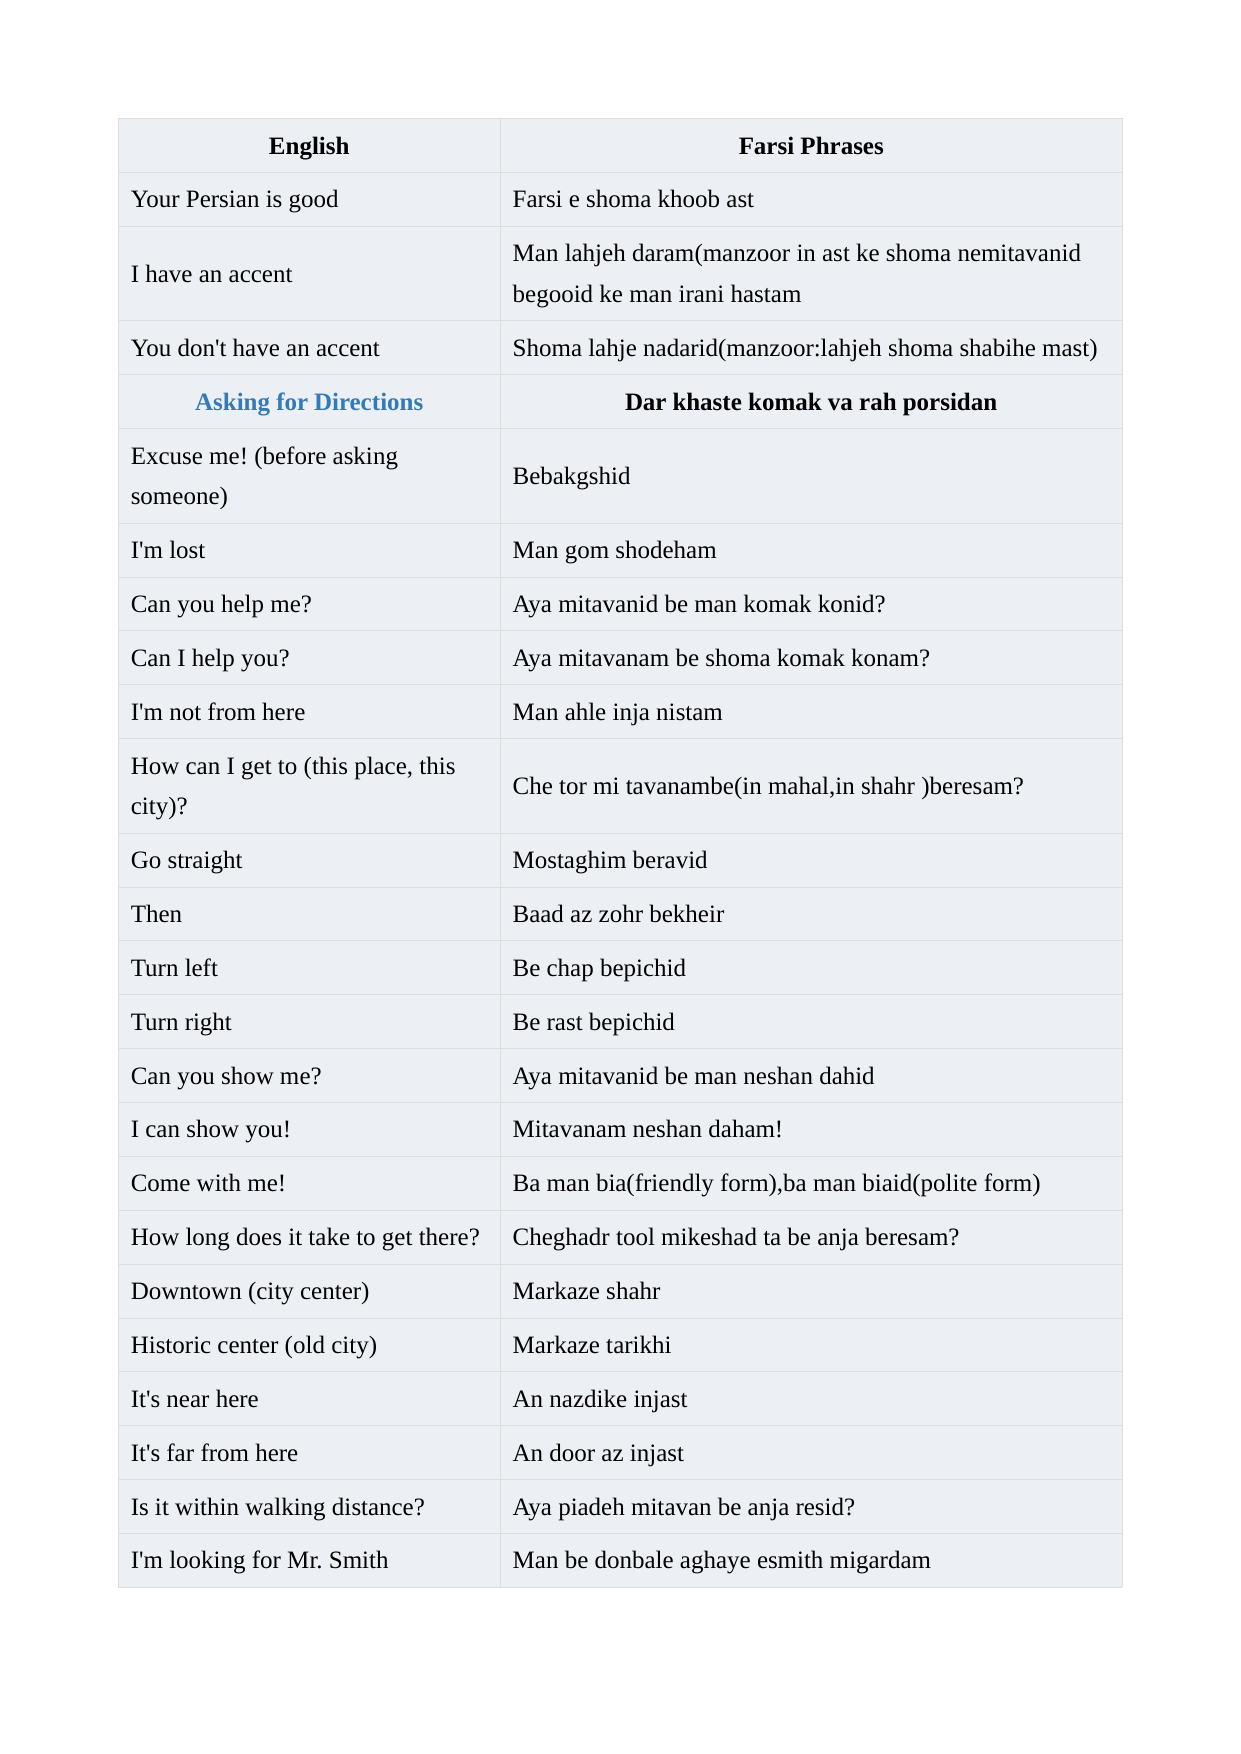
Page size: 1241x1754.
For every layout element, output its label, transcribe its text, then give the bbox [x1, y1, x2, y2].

table_cell I'm looking for Mr. Smith [119, 1534, 500, 1587]
table_cell Dar khaste komak va rah porsidan [501, 375, 1122, 428]
table_cell Shoma lahje nadarid(manzoor:lahjeh shoma shabihe mast) [501, 321, 1122, 374]
table_cell Turn right [119, 995, 500, 1048]
table_cell Aya mitavanid be man neshan dahid [501, 1049, 1122, 1102]
table_cell Bebakgshid [501, 429, 1122, 523]
table_cell You don't have an accent [119, 321, 500, 374]
table_cell Man be donbale aghaye esmith migardam [501, 1534, 1122, 1587]
table_cell Is it within walking distance? [119, 1480, 500, 1533]
table_cell Be chap bepichid [501, 941, 1122, 994]
table_cell Mitavanam neshan daham! [501, 1103, 1122, 1156]
table_cell Can I help you? [119, 631, 500, 684]
table_cell Go straight [119, 834, 500, 887]
table_cell I'm lost [119, 524, 500, 577]
table_cell I have an accent [119, 227, 500, 320]
table_cell How can I get to (this place, this city)? [119, 739, 500, 833]
table_cell Farsi e shoma khoob ast [501, 173, 1122, 226]
table_cell It's near here [119, 1372, 500, 1425]
table_cell Turn left [119, 941, 500, 994]
table_cell Aya piadeh mitavan be anja resid? [501, 1480, 1122, 1533]
table_cell An door az injast [501, 1426, 1122, 1479]
table_cell Aya mitavanam be shoma komak konam? [501, 631, 1122, 684]
table_cell Aya mitavanid be man komak konid? [501, 578, 1122, 630]
table_cell Be rast bepichid [501, 995, 1122, 1048]
table_cell Ba man bia(friendly form),ba man biaid(polite form) [501, 1157, 1122, 1210]
table_cell Man gom shodeham [501, 524, 1122, 577]
table_cell Markaze tarikhi [501, 1319, 1122, 1371]
table_cell I can show you! [119, 1103, 500, 1156]
table_cell Your Persian is good [119, 173, 500, 226]
table_cell Baad az zohr bekheir [501, 888, 1122, 940]
table_cell Historic center (old city) [119, 1319, 500, 1371]
table_cell Markaze shahr [501, 1265, 1122, 1317]
table_cell Downtown (city center) [119, 1265, 500, 1317]
table_cell Can you show me? [119, 1049, 500, 1102]
table_cell An nazdike injast [501, 1372, 1122, 1425]
table_cell Then [119, 888, 500, 940]
table_cell It's far from here [119, 1426, 500, 1479]
table_cell Asking for Directions [119, 375, 500, 428]
table_cell How long does it take to get there? [119, 1211, 500, 1263]
table_cell Excuse me! (before asking someone) [119, 429, 500, 523]
table_cell Man ahle inja nistam [501, 685, 1122, 738]
table_cell Come with me! [119, 1157, 500, 1210]
table_cell Can you help me? [119, 578, 500, 630]
table_cell Cheghadr tool mikeshad ta be anja beresam? [501, 1211, 1122, 1263]
table_cell Mostaghim beravid [501, 834, 1122, 887]
table_cell Man lahjeh daram(manzoor in ast ke shoma nemitavanid begooid ke man irani hastam [501, 227, 1122, 320]
table_header English [119, 119, 500, 172]
table_cell Che tor mi tavanambe(in mahal,in shahr )beresam? [501, 739, 1122, 833]
table_cell I'm not from here [119, 685, 500, 738]
table_header Farsi Phrases [501, 119, 1122, 172]
